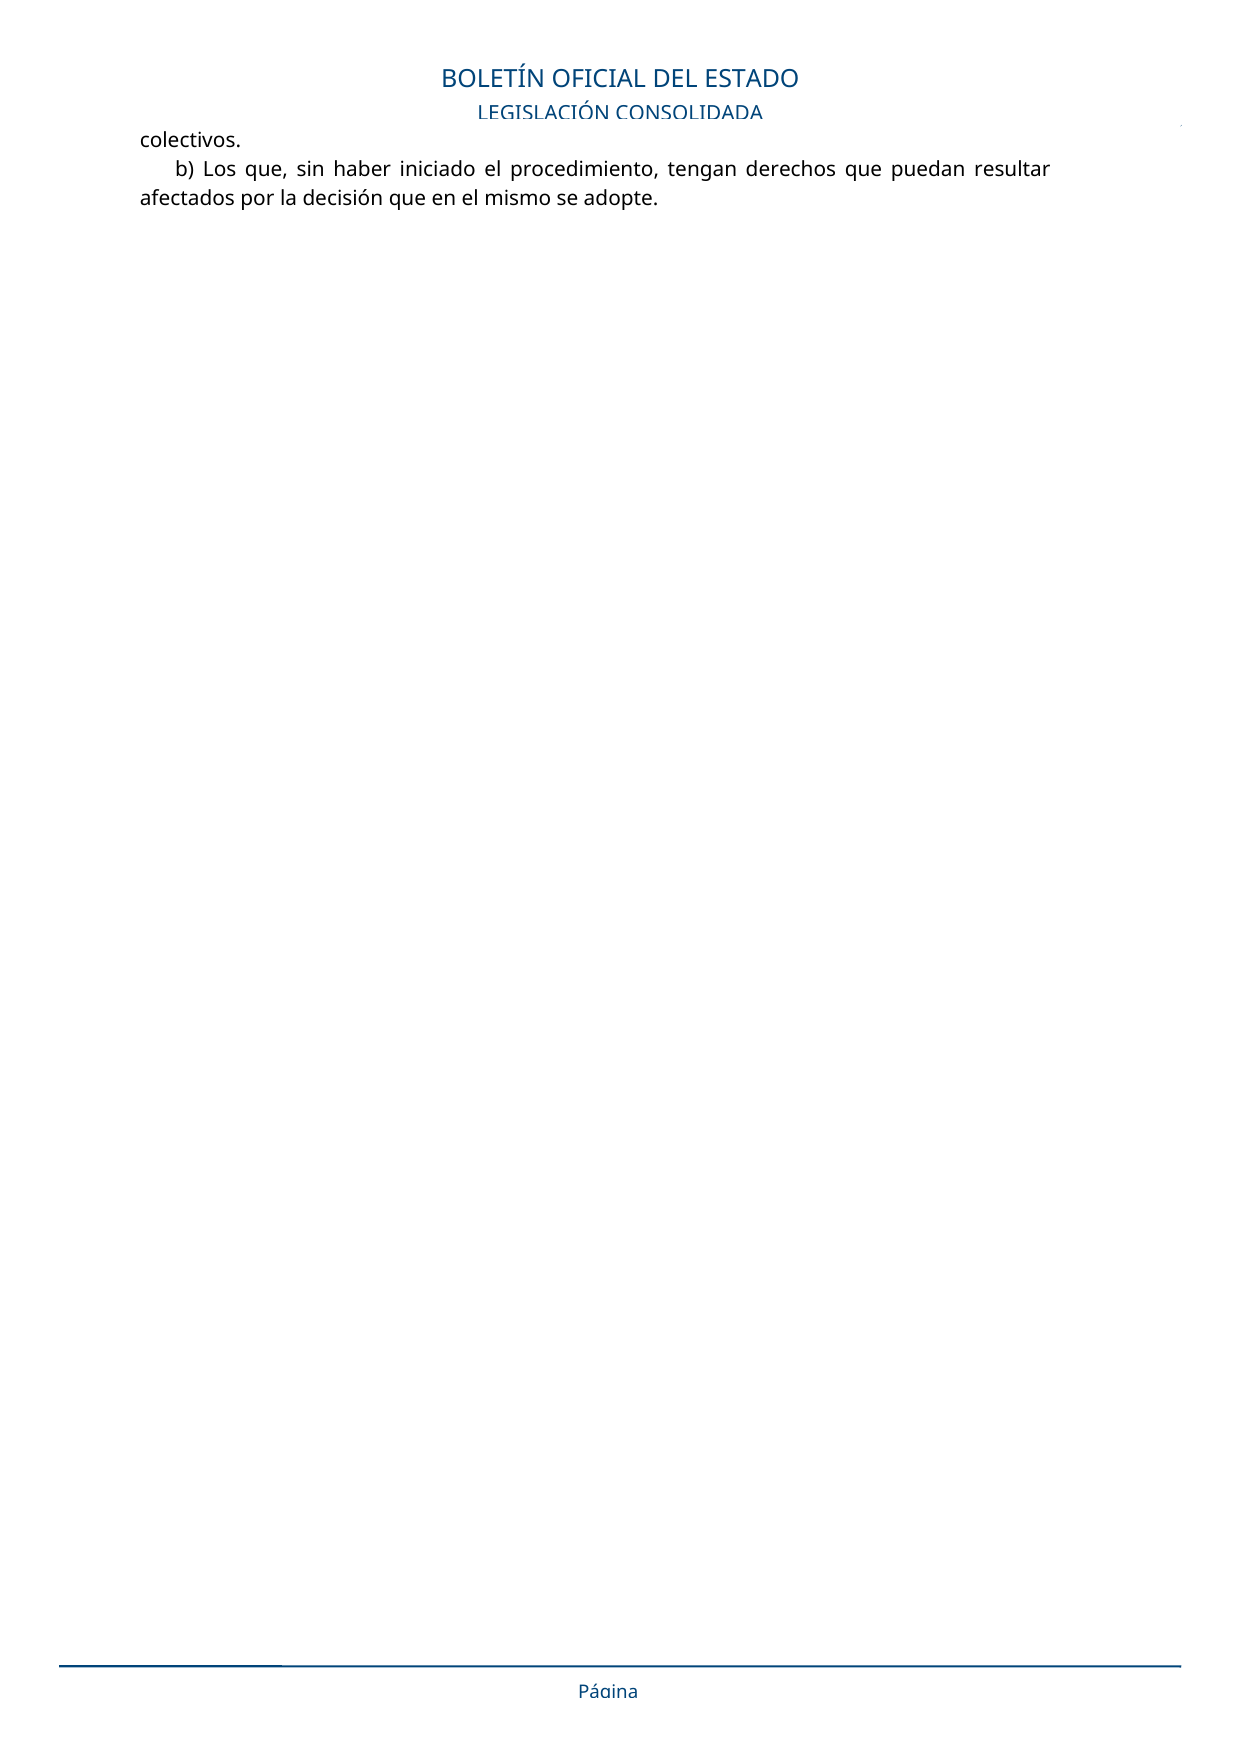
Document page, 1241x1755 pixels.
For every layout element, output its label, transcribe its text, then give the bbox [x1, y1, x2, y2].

list Los que, sin haber iniciado el procedimiento, tengan derechos que puedan resultar afectados por la decisión que en el mismo se adopte. [139, 154, 1052, 212]
list colectivos. [139, 125, 1052, 153]
